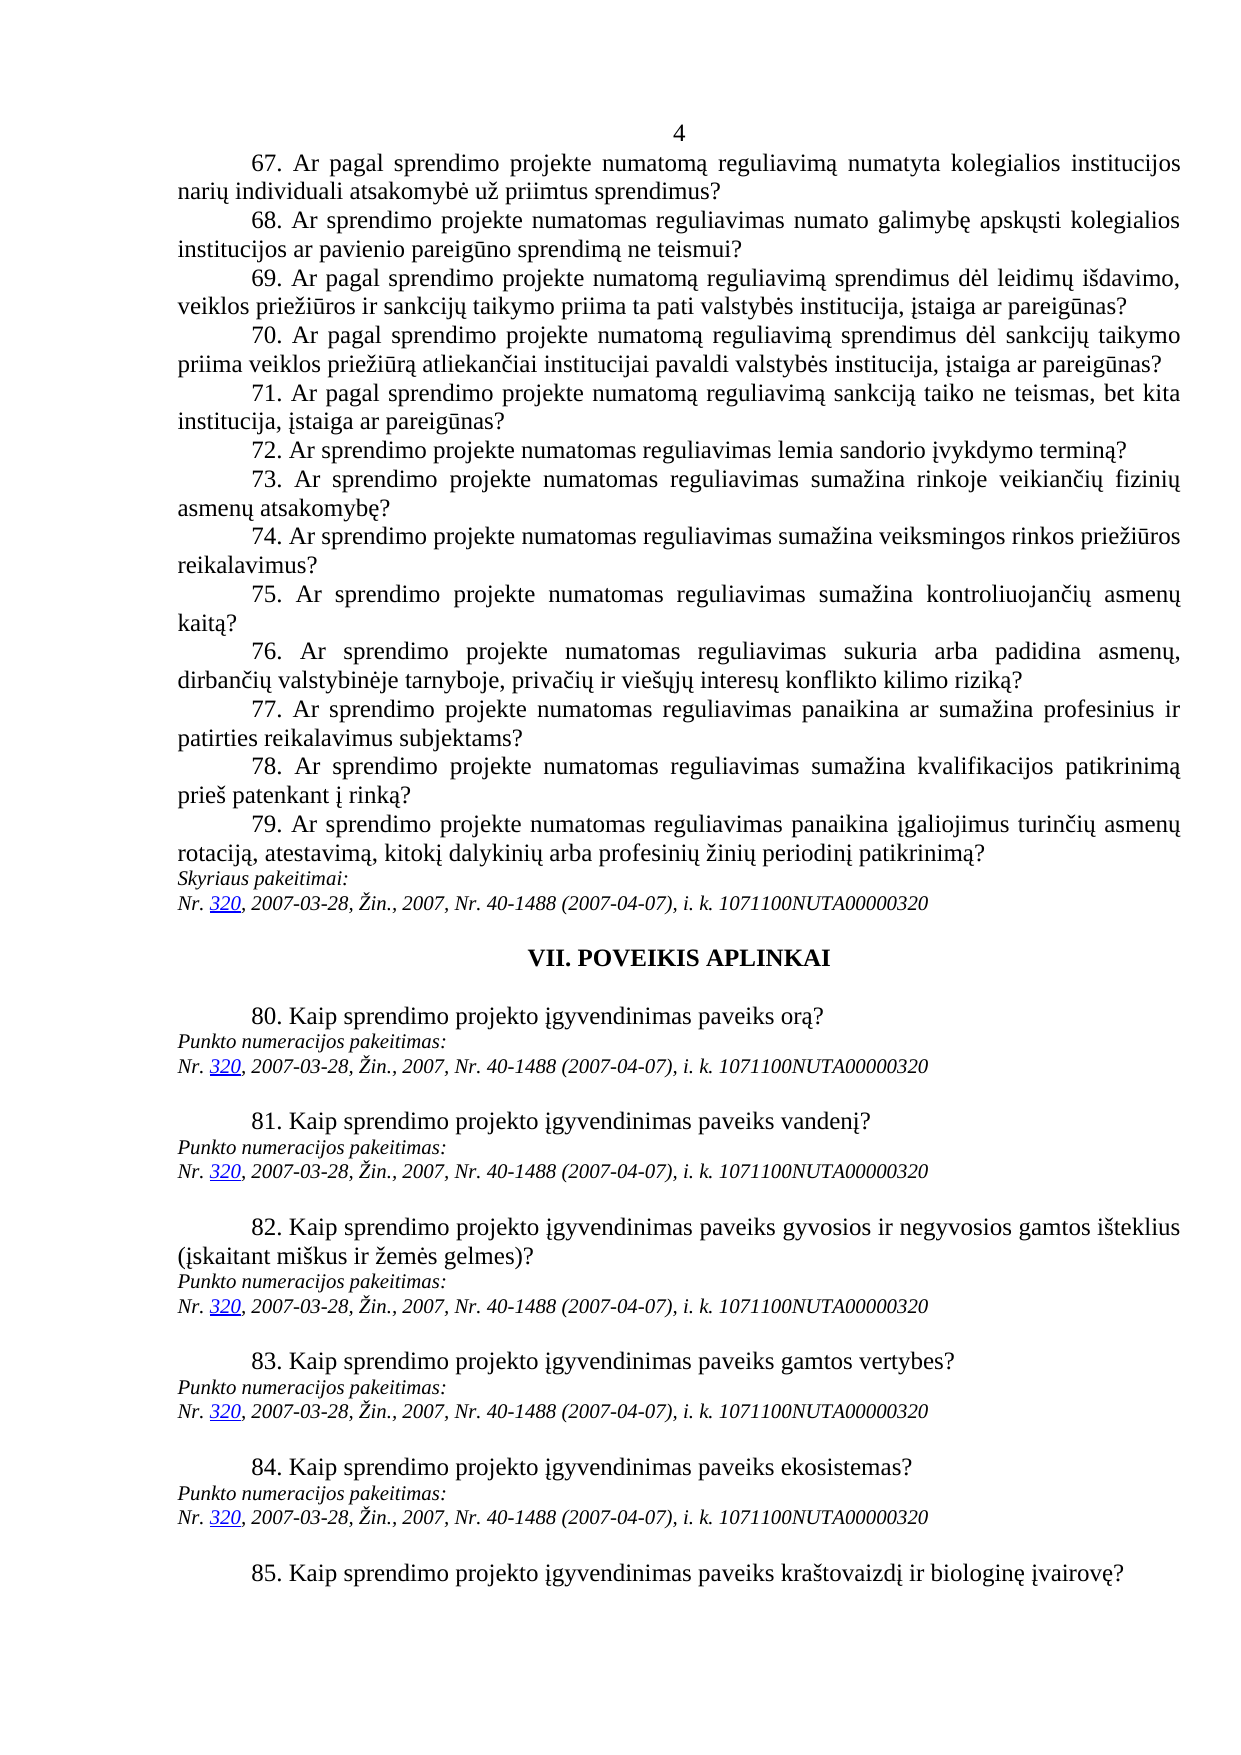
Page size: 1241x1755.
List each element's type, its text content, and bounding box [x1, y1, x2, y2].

text 69. Ar pagal sprendimo projekte numatomą reguliavimą sprendimus dėl leidimų išdavimo, veiklos priežiūros ir sankcijų taikymo priima ta pati valstybės institucija, įstaiga ar pareigūnas? [177, 263, 1181, 320]
text 83. Kaip sprendimo projekto įgyvendinimas paveiks gamtos vertybes? [177, 1346, 1181, 1375]
text 81. Kaip sprendimo projekto įgyvendinimas paveiks vandenį? [177, 1106, 1181, 1135]
text 80. Kaip sprendimo projekto įgyvendinimas paveiks orą? [177, 1001, 1181, 1029]
text 77. Ar sprendimo projekte numatomas reguliavimas panaikina ar sumažina profesinius ir patirties reikalavimus subjektams? [177, 694, 1181, 751]
text Nr. 320, 2007-03-28, Žin., 2007, Nr. 40-1488 (2007-04-07), i. k. 1071100NUTA00000320 [177, 1505, 1181, 1529]
text Punkto numeracijos pakeitimas: [177, 1029, 1181, 1053]
text Nr. 320, 2007-03-28, Žin., 2007, Nr. 40-1488 (2007-04-07), i. k. 1071100NUTA00000320 [177, 1053, 1181, 1078]
text 82. Kaip sprendimo projekto įgyvendinimas paveiks gyvosios ir negyvosios gamtos išteklius (įskaitant miškus ir žemės gelmes)? [177, 1212, 1181, 1269]
text Nr. 320, 2007-03-28, Žin., 2007, Nr. 40-1488 (2007-04-07), i. k. 1071100NUTA00000320 [177, 890, 1181, 914]
text 68. Ar sprendimo projekte numatomas reguliavimas numato galimybę apskųsti kolegialios institucijos ar pavienio pareigūno sprendimą ne teismui? [177, 205, 1181, 263]
text 73. Ar sprendimo projekte numatomas reguliavimas sumažina rinkoje veikiančių fizinių asmenų atsakomybę? [177, 464, 1181, 521]
text Nr. 320, 2007-03-28, Žin., 2007, Nr. 40-1488 (2007-04-07), i. k. 1071100NUTA00000320 [177, 1399, 1181, 1423]
text 85. Kaip sprendimo projekto įgyvendinimas paveiks kraštovaizdį ir biologinę įvairovę? [177, 1558, 1181, 1586]
text 79. Ar sprendimo projekte numatomas reguliavimas panaikina įgaliojimus turinčių asmenų rotaciją, atestavimą, kitokį dalykinių arba profesinių žinių periodinį patikrinimą? [177, 809, 1181, 866]
text Punkto numeracijos pakeitimas: [177, 1135, 1181, 1159]
text 74. Ar sprendimo projekte numatomas reguliavimas sumažina veiksmingos rinkos priežiūros reikalavimus? [177, 521, 1181, 579]
text Nr. 320, 2007-03-28, Žin., 2007, Nr. 40-1488 (2007-04-07), i. k. 1071100NUTA00000320 [177, 1159, 1181, 1183]
text Punkto numeracijos pakeitimas: [177, 1269, 1181, 1293]
text 71. Ar pagal sprendimo projekte numatomą reguliavimą sankciją taiko ne teismas, bet kita institucija, įstaiga ar pareigūnas? [177, 378, 1181, 435]
text 84. Kaip sprendimo projekto įgyvendinimas paveiks ekosistemas? [177, 1452, 1181, 1481]
text Skyriaus pakeitimai: [177, 866, 1181, 890]
text Nr. 320, 2007-03-28, Žin., 2007, Nr. 40-1488 (2007-04-07), i. k. 1071100NUTA00000320 [177, 1293, 1181, 1318]
text Punkto numeracijos pakeitimas: [177, 1481, 1181, 1505]
text 72. Ar sprendimo projekte numatomas reguliavimas lemia sandorio įvykdymo terminą? [177, 435, 1181, 464]
text 75. Ar sprendimo projekte numatomas reguliavimas sumažina kontroliuojančių asmenų kaitą? [177, 579, 1181, 636]
text 76. Ar sprendimo projekte numatomas reguliavimas sukuria arba padidina asmenų, dirbančių valstybinėje tarnyboje, privačių ir viešųjų interesų konflikto kilimo riziką? [177, 636, 1181, 694]
text 70. Ar pagal sprendimo projekte numatomą reguliavimą sprendimus dėl sankcijų taikymo priima veiklos priežiūrą atliekančiai institucijai pavaldi valstybės institucija, įstaiga ar pareigūnas? [177, 320, 1181, 378]
text 78. Ar sprendimo projekte numatomas reguliavimas sumažina kvalifikacijos patikrinimą prieš patenkant į rinką? [177, 751, 1181, 809]
text VII. POVEIKIS APLINKAI [177, 943, 1181, 972]
text Punkto numeracijos pakeitimas: [177, 1375, 1181, 1399]
text 67. Ar pagal sprendimo projekte numatomą reguliavimą numatyta kolegialios institucijos narių individuali atsakomybė už priimtus sprendimus? [177, 148, 1181, 205]
